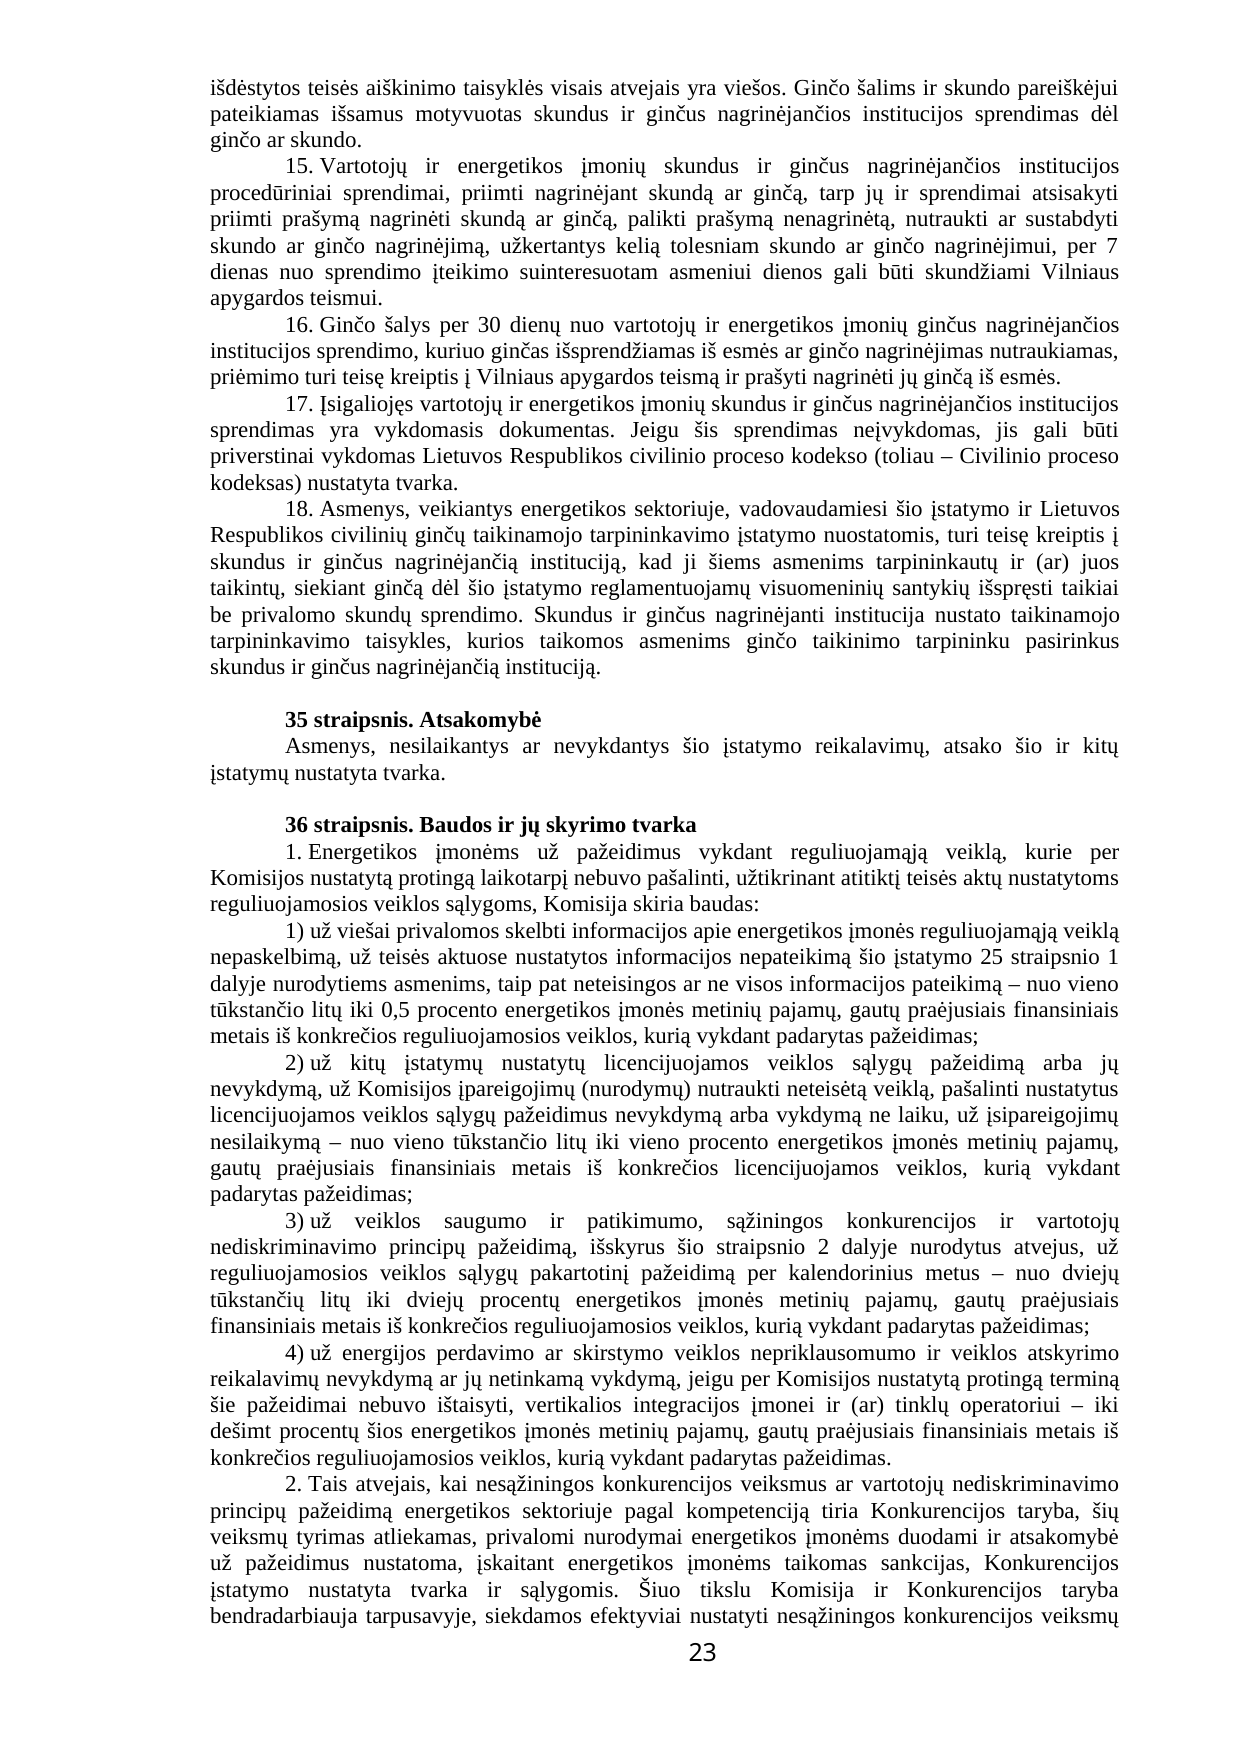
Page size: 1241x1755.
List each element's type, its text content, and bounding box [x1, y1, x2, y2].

text 4) už energijos perdavimo ar skirstymo veiklos nepriklausomumo ir veiklos atskyrimo reikalavimų nevykdymą ar jų netinkamą vykdymą, jeigu per Komisijos nustatytą protingą terminą šie pažeidimai nebuvo ištaisyti, vertikalios integracijos įmonei ir (ar) tinklų operatoriui – iki dešimt procentų šios energetikos įmonės metinių pajamų, gautų praėjusiais finansiniais metais iš konkrečios reguliuojamosios veiklos, kurią vykdant padarytas pažeidimas. [210, 1338, 1120, 1470]
text Asmenys, nesilaikantys ar nevykdantys šio įstatymo reikalavimų, atsako šio ir kitų įstatymų nustatyta tvarka. [210, 732, 1120, 785]
text 17. Įsigaliojęs vartotojų ir energetikos įmonių skundus ir ginčus nagrinėjančios institucijos sprendimas yra vykdomasis dokumentas. Jeigu šis sprendimas neįvykdomas, jis gali būti priverstinai vykdomas Lietuvos Respublikos civilinio proceso kodekso (toliau – Civilinio proceso kodeksas) nustatyta tvarka. [210, 390, 1120, 495]
text 18. Asmenys, veikiantys energetikos sektoriuje, vadovaudamiesi šio įstatymo ir Lietuvos Respublikos civilinių ginčų taikinamojo tarpininkavimo įstatymo nuostatomis, turi teisę kreiptis į skundus ir ginčus nagrinėjančią instituciją, kad ji šiems asmenims tarpininkautų ir (ar) juos taikintų, siekiant ginčą dėl šio įstatymo reglamentuojamų visuomeninių santykių išspręsti taikiai be privalomo skundų sprendimo. Skundus ir ginčus nagrinėjanti institucija nustato taikinamojo tarpininkavimo taisykles, kurios taikomos asmenims ginčo taikinimo tarpininku pasirinkus skundus ir ginčus nagrinėjančią instituciją. [210, 495, 1120, 680]
text 2. Tais atvejais, kai nesąžiningos konkurencijos veiksmus ar vartotojų nediskriminavimo principų pažeidimą energetikos sektoriuje pagal kompetenciją tiria Konkurencijos taryba, šių veiksmų tyrimas atliekamas, privalomi nurodymai energetikos įmonėms duodami ir atsakomybė už pažeidimus nustatoma, įskaitant energetikos įmonėms taikomas sankcijas, Konkurencijos įstatymo nustatyta tvarka ir sąlygomis. Šiuo tikslu Komisija ir Konkurencijos taryba bendradarbiauja tarpusavyje, siekdamos efektyviai nustatyti nesąžiningos konkurencijos veiksmų [210, 1470, 1120, 1628]
text 1) už viešai privalomos skelbti informacijos apie energetikos įmonės reguliuojamąją veiklą nepaskelbimą, už teisės aktuose nustatytos informacijos nepateikimą šio įstatymo 25 straipsnio 1 dalyje nurodytiems asmenims, taip pat neteisingos ar ne visos informacijos pateikimą – nuo vieno tūkstančio litų iki 0,5 procento energetikos įmonės metinių pajamų, gautų praėjusiais finansiniais metais iš konkrečios reguliuojamosios veiklos, kurią vykdant padarytas pažeidimas; [210, 917, 1120, 1049]
text 3) už veiklos saugumo ir patikimumo, sąžiningos konkurencijos ir vartotojų nediskriminavimo principų pažeidimą, išskyrus šio straipsnio 2 dalyje nurodytus atvejus, už reguliuojamosios veiklos sąlygų pakartotinį pažeidimą per kalendorinius metus – nuo dviejų tūkstančių litų iki dviejų procentų energetikos įmonės metinių pajamų, gautų praėjusiais finansiniais metais iš konkrečios reguliuojamosios veiklos, kurią vykdant padarytas pažeidimas; [210, 1207, 1120, 1338]
text išdėstytos teisės aiškinimo taisyklės visais atvejais yra viešos. Ginčo šalims ir skundo pareiškėjui pateikiamas išsamus motyvuotas skundus ir ginčus nagrinėjančios institucijos sprendimas dėl ginčo ar skundo. [210, 73, 1120, 153]
text 35 straipsnis. Atsakomybė [210, 706, 1120, 732]
text 2) už kitų įstatymų nustatytų licencijuojamos veiklos sąlygų pažeidimą arba jų nevykdymą, už Komisijos įpareigojimų (nurodymų) nutraukti neteisėtą veiklą, pašalinti nustatytus licencijuojamos veiklos sąlygų pažeidimus nevykdymą arba vykdymą ne laiku, už įsipareigojimų nesilaikymą – nuo vieno tūkstančio litų iki vieno procento energetikos įmonės metinių pajamų, gautų praėjusiais finansiniais metais iš konkrečios licencijuojamos veiklos, kurią vykdant padarytas pažeidimas; [210, 1049, 1120, 1207]
text 1. Energetikos įmonėms už pažeidimus vykdant reguliuojamąją veiklą, kurie per Komisijos nustatytą protingą laikotarpį nebuvo pašalinti, užtikrinant atitiktį teisės aktų nustatytoms reguliuojamosios veiklos sąlygoms, Komisija skiria baudas: [210, 838, 1120, 917]
text 16. Ginčo šalys per 30 dienų nuo vartotojų ir energetikos įmonių ginčus nagrinėjančios institucijos sprendimo, kuriuo ginčas išsprendžiamas iš esmės ar ginčo nagrinėjimas nutraukiamas, priėmimo turi teisę kreiptis į Vilniaus apygardos teismą ir prašyti nagrinėti jų ginčą iš esmės. [210, 311, 1120, 390]
text 15. Vartotojų ir energetikos įmonių skundus ir ginčus nagrinėjančios institucijos procedūriniai sprendimai, priimti nagrinėjant skundą ar ginčą, tarp jų ir sprendimai atsisakyti priimti prašymą nagrinėti skundą ar ginčą, palikti prašymą nenagrinėtą, nutraukti ar sustabdyti skundo ar ginčo nagrinėjimą, užkertantys kelią tolesniam skundo ar ginčo nagrinėjimui, per 7 dienas nuo sprendimo įteikimo suinteresuotam asmeniui dienos gali būti skundžiami Vilniaus apygardos teismui. [210, 153, 1120, 311]
text 36 straipsnis. Baudos ir jų skyrimo tvarka [210, 811, 1120, 838]
